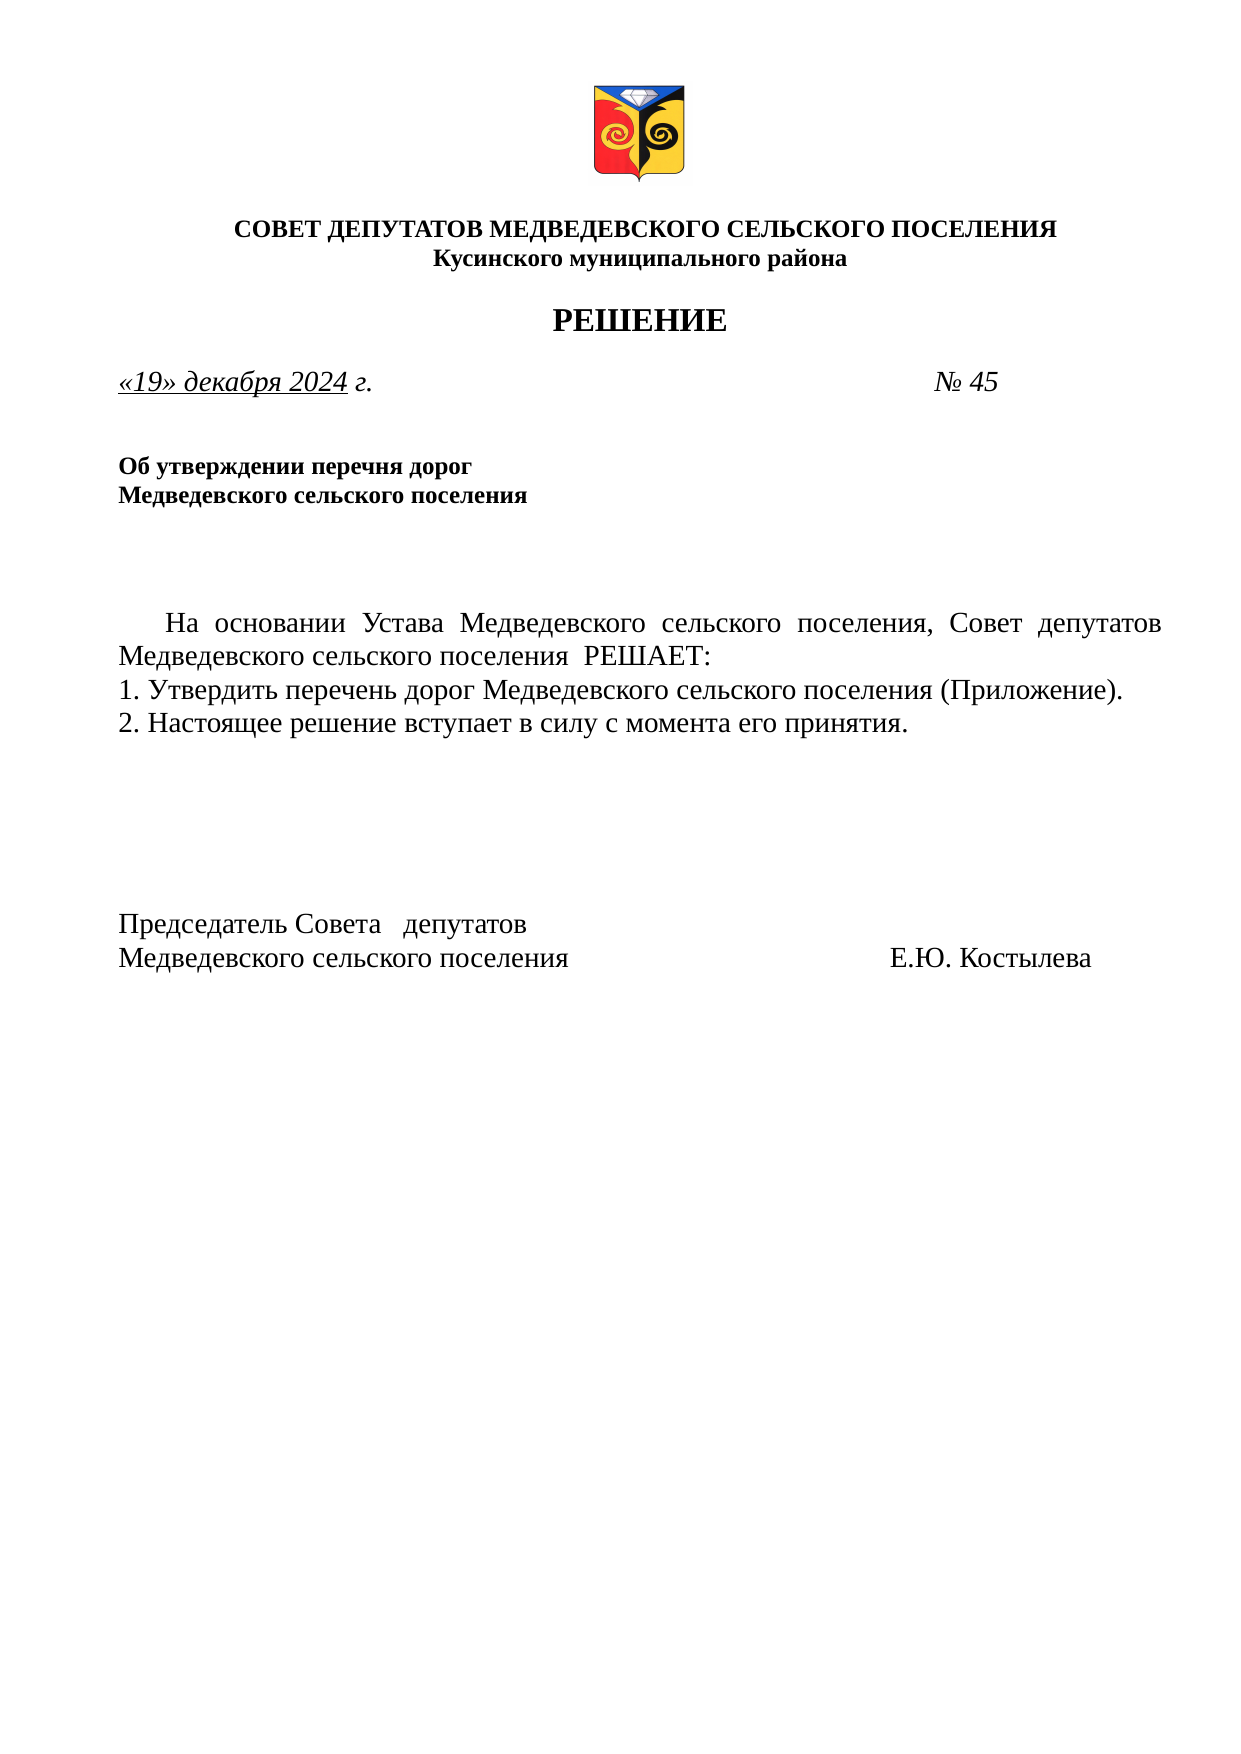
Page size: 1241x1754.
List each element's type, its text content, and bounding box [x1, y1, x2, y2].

subtitle «19» декабря 2024 г. № 45 [118, 364, 1162, 397]
text СОВЕТ ДЕПУТАТОВ МЕДВЕДЕВСКОГО СЕЛЬСКОГО ПОСЕЛЕНИЯ [118, 214, 1173, 243]
subtitle Медведевского сельского поселения [118, 480, 926, 509]
text На основании Устава Медведевского сельского поселения, Совет депутатов Медведевского сельского поселения РЕШАЕТ: [118, 605, 1162, 672]
text Кусинского муниципального района [118, 243, 1162, 272]
text 2. Настоящее решение вступает в силу с момента его принятия. [118, 705, 1162, 739]
subtitle Об утверждении перечня дорог [118, 451, 1172, 480]
text РЕШЕНИЕ [118, 300, 1162, 339]
subtitle Медведевского сельского поселения Е.Ю. Костылева [118, 940, 1162, 974]
text 1. Утвердить перечень дорог Медведевского сельского поселения (Приложение). [118, 672, 1162, 705]
text Председатель Совета депутатов [118, 907, 1162, 940]
